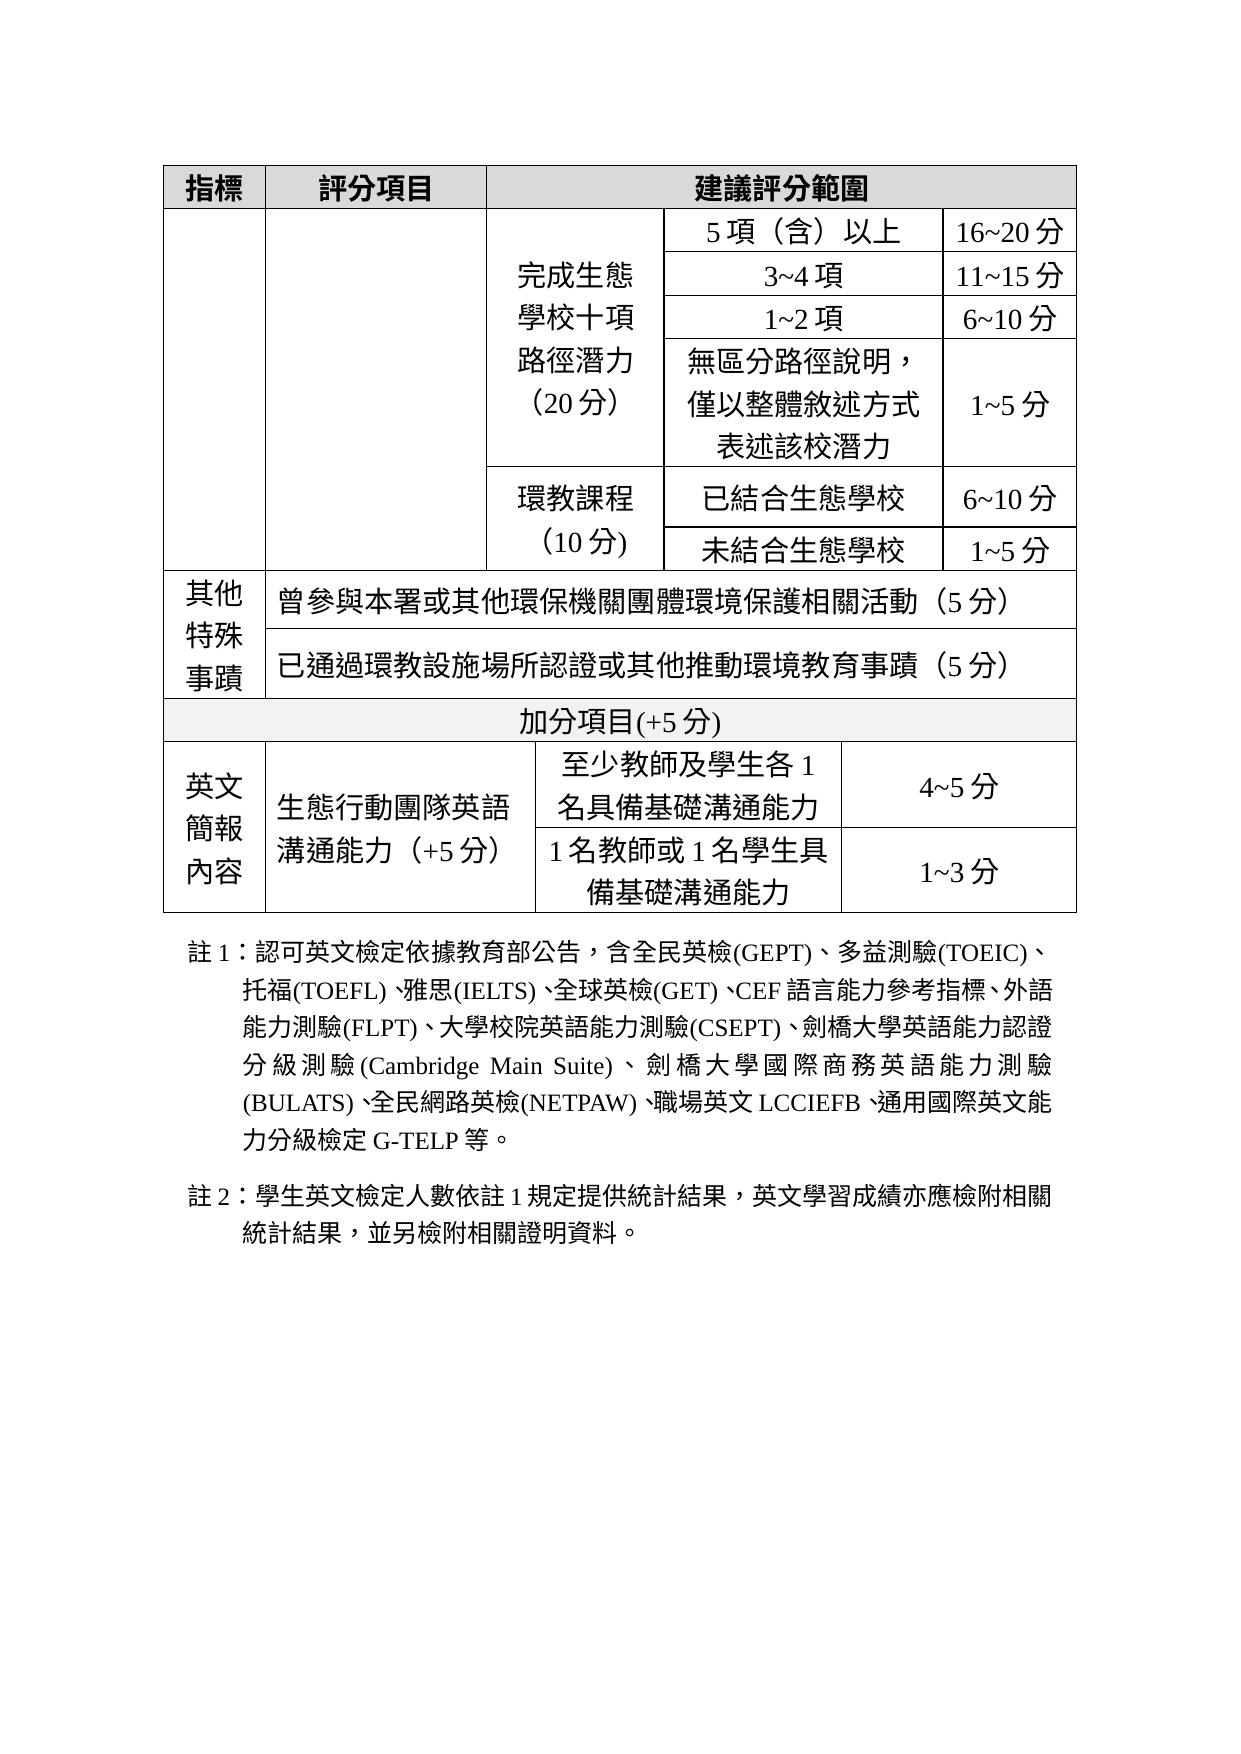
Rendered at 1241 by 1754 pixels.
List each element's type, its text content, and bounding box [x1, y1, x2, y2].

table_cell 5項（含）以上 [665, 209, 942, 251]
table_cell 未結合生態學校 [665, 528, 942, 570]
table_cell 1名教師或1名學生具備基礎溝通能力 [536, 828, 841, 912]
table_cell 至少教師及學生各1名具備基礎溝通能力 [536, 742, 841, 827]
table_cell [266, 209, 486, 570]
table_header 建議評分範圍 [487, 166, 1076, 208]
table_cell 曾參與本署或其他環保機關團體環境保護相關活動（5分） [266, 571, 1076, 628]
table_header 指標 [164, 166, 265, 208]
table_cell 英文簡報內容 [164, 742, 265, 912]
table_cell 6~10分 [944, 296, 1076, 338]
text 註1：認可英文檢定依據教育部公告，含全民英檢(GEPT)、多益測驗(TOEIC)、托福(TOEFL)、雅思(IELTS)、全球英檢(GET)、CEF語言能力參考指標、外語能力測驗(FLPT)、大學校院英語能力測驗(CSEPT)、劍橋大學英語能力認證分級測驗(Cambridge Main Suite)、劍橋大學國際商務英語能力測驗(BULATS)、全民網路英檢(NETPAW)、職場英文LCCIEFB、通用國際英文能力分級檢定G-TELP等。 [187, 932, 1053, 1157]
table_cell 已結合生態學校 [665, 467, 942, 526]
table_cell 生態行動團隊英語溝通能力（+5分） [266, 742, 535, 912]
table_cell 16~20分 [944, 209, 1076, 251]
table_cell 加分項目(+5分) [164, 699, 1076, 741]
table_cell [164, 209, 265, 570]
text 註2：學生英文檢定人數依註1規定提供統計結果，英文學習成績亦應檢附相關統計結果，並另檢附相關證明資料。 [187, 1176, 1053, 1251]
table_cell 其他特殊事蹟 [164, 571, 265, 698]
table_cell 11~15分 [944, 252, 1076, 294]
table_cell 完成生態 學校十項 路徑潛力 （20分） [487, 209, 663, 466]
table_cell 1~5分 [944, 339, 1076, 466]
table_cell 1~5分 [944, 528, 1076, 570]
table_header 評分項目 [266, 166, 486, 208]
table_cell 環教課程 （10分) [487, 467, 663, 570]
table_cell 已通過環教設施場所認證或其他推動環境教育事蹟（5分） [266, 629, 1076, 698]
table_cell 1~2項 [665, 296, 942, 338]
table_cell 6~10分 [944, 467, 1076, 526]
table_cell 4~5分 [842, 742, 1076, 827]
table_cell 1~3分 [842, 828, 1076, 912]
table_cell 3~4項 [665, 252, 942, 294]
table_cell 無區分路徑說明，僅以整體敘述方式表述該校潛力 [665, 339, 942, 466]
